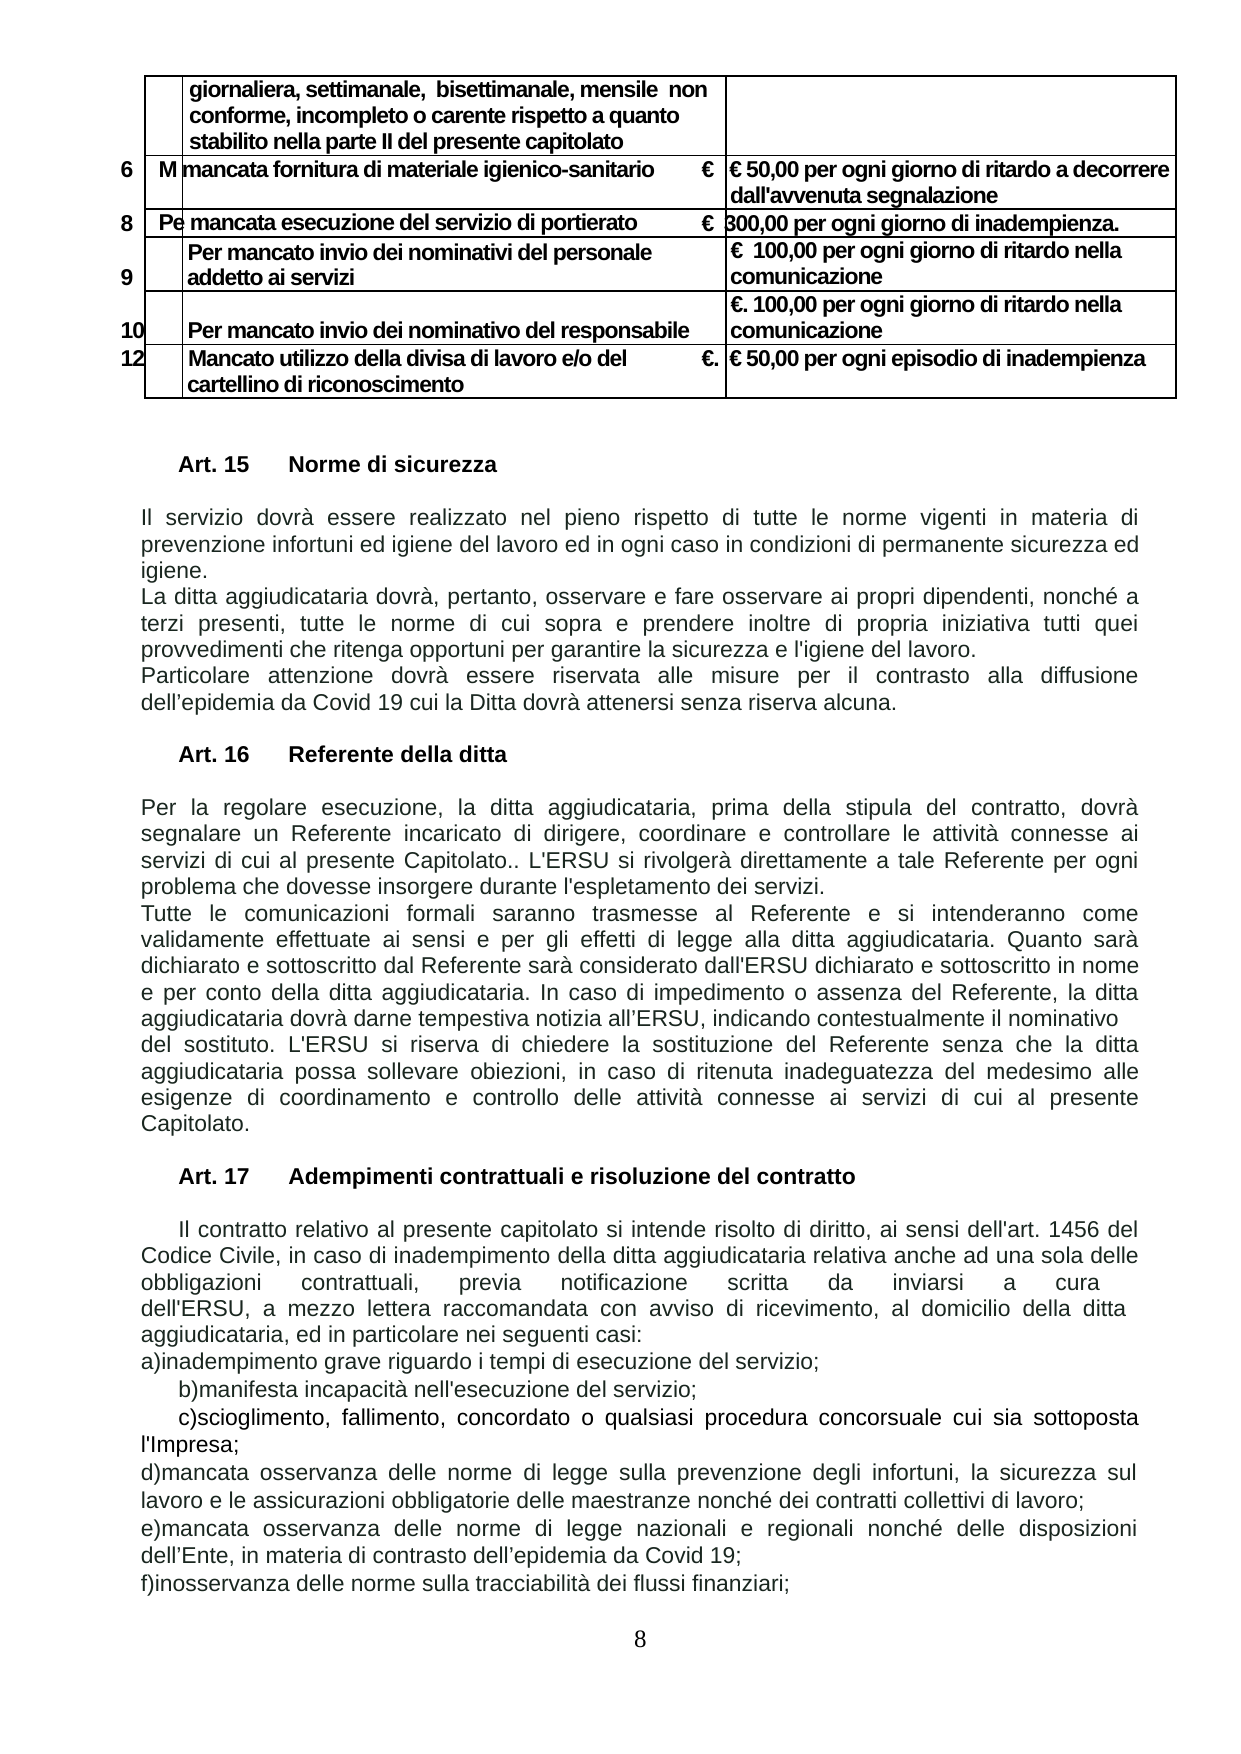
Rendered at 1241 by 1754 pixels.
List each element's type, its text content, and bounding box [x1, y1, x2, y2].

table_cell 9 [146, 238, 182, 290]
table_cell Mancato utilizzo della divisa di lavoro e/o del cartellino di riconoscimento [183, 345, 725, 397]
table_cell 12 [146, 345, 182, 397]
list manifesta incapacità nell'esecuzione del servizio; [141, 1375, 1140, 1403]
list inosservanza delle norme sulla tracciabilità dei flussi finanziari; [141, 1569, 1138, 1597]
list inadempimento grave riguardo i tempi di esecuzione del servizio; [141, 1347, 1138, 1375]
list mancata osservanza delle norme di legge nazionali e regionali nonché delle disposizioni dell’Ente, in materia di contrasto dell’epidemia da Covid 19; [141, 1514, 1138, 1569]
table_cell € 300,00 per ogni giorno di inadempienza. [727, 210, 1175, 236]
table_cell 6 [146, 156, 182, 208]
table_cell € € 100,00 per ogni episodio di inadempienza [727, 77, 1175, 155]
text Particolare attenzione dovrà essere riservata alle misure per il contrasto alla diffusione dell’epidemia da Covid 19 cui la Ditta dovrà attenersi senza riserva alcuna. [141, 662, 1140, 715]
table_cell € 100,00 per ogni giorno di ritardo nella comunicazione [727, 238, 1175, 290]
text Tutte le comunicazioni formali saranno trasmesse al Referente e si intenderanno come validamente effettuate ai sensi e per gli effetti di legge alla ditta aggiudicataria. Quanto sarà dichiarato e sottoscritto dal Referente sarà considerato dall'ERSU dichiarato e sottoscritto in nome e per conto della ditta aggiudicataria. In caso di impedimento o assenza del Referente, la ditta aggiudicataria dovrà darne tempestiva notizia all’ERSU, indicando contestualmente il nominativo [141, 899, 1140, 1031]
list mancata osservanza delle norme di legge sulla prevenzione degli infortuni, la sicurezza sul lavoro e le assicurazioni obbligatorie delle maestranze nonché dei contratti collettivi di lavoro; [141, 1458, 1138, 1514]
text La ditta aggiudicataria dovrà, pertanto, osservare e fare osservare ai propri dipendenti, nonché a terzi presenti, tutte le norme di cui sopra e prendere inoltre di propria iniziativa tutti quei provvedimenti che ritenga opportuni per garantire la sicurezza e l'igiene del lavoro. [141, 583, 1140, 662]
table_cell €. 100,00 per ogni giorno di ritardo nella comunicazione [727, 292, 1175, 343]
list scioglimento, fallimento, concordato o qualsiasi procedura concorsuale cui sia sottoposta l'Impresa; [141, 1403, 1140, 1458]
table_cell €. € 50,00 per ogni episodio di inadempienza [727, 345, 1175, 397]
table_cell Per espletamento di servizio di pulizia giornaliera, settimanale, bisettimanale, mensile non conforme, incompleto o carente rispetto a quanto stabilito nella parte II del presente capitolato [183, 77, 725, 155]
table_cell 2 [146, 77, 182, 155]
text Art. 17 Adempimenti contrattuali e risoluzione del contratto [141, 1163, 1140, 1189]
table_cell Per mancato invio dei nominativi del personale addetto ai servizi [183, 238, 725, 290]
table_cell 10 [146, 292, 182, 343]
table_cell Per mancato invio dei nominativo del responsabile [183, 292, 725, 343]
text Art. 15 Norme di sicurezza [141, 425, 1140, 478]
text del sostituto. L'ERSU si riserva di chiedere la sostituzione del Referente senza che la ditta aggiudicataria possa sollevare obiezioni, in caso di ritenuta inadeguatezza del medesimo alle esigenze di coordinamento e controllo delle attività connesse ai servizi di cui al presente Capitolato. [141, 1031, 1140, 1137]
table_cell Pe mancata esecuzione del servizio di portierato [183, 210, 725, 236]
text Art. 16 Referente della ditta [141, 741, 1140, 768]
table_cell 8 [146, 210, 182, 236]
table_cell M mancata fornitura di materiale igienico-sanitario [183, 156, 725, 208]
text Il servizio dovrà essere realizzato nel pieno rispetto di tutte le norme vigenti in materia di prevenzione infortuni ed igiene del lavoro ed in ogni caso in condizioni di permanente sicurezza ed igiene. [141, 504, 1140, 583]
text Per la regolare esecuzione, la ditta aggiudicataria, prima della stipula del contratto, dovrà segnalare un Referente incaricato di dirigere, coordinare e controllare le attività connesse ai servizi di cui al presente Capitolato.. L'ERSU si rivolgerà direttamente a tale Referente per ogni problema che dovesse insorgere durante l'espletamento dei servizi. [141, 794, 1140, 899]
text Il contratto relativo al presente capitolato si intende risolto di diritto, ai sensi dell'art. 1456 del Codice Civile, in caso di inadempimento della ditta aggiudicataria relativa anche ad una sola delle obbligazioni contrattuali, previa notificazione scritta da inviarsi a cura dell'ERSU, a mezzo lettera raccomandata con avviso di ricevimento, al domicilio della ditta aggiudicataria, ed in particolare nei seguenti casi: [141, 1216, 1140, 1347]
table_cell € € 50,00 per ogni giorno di ritardo a decorrere dall'avvenuta segnalazione [727, 156, 1175, 208]
